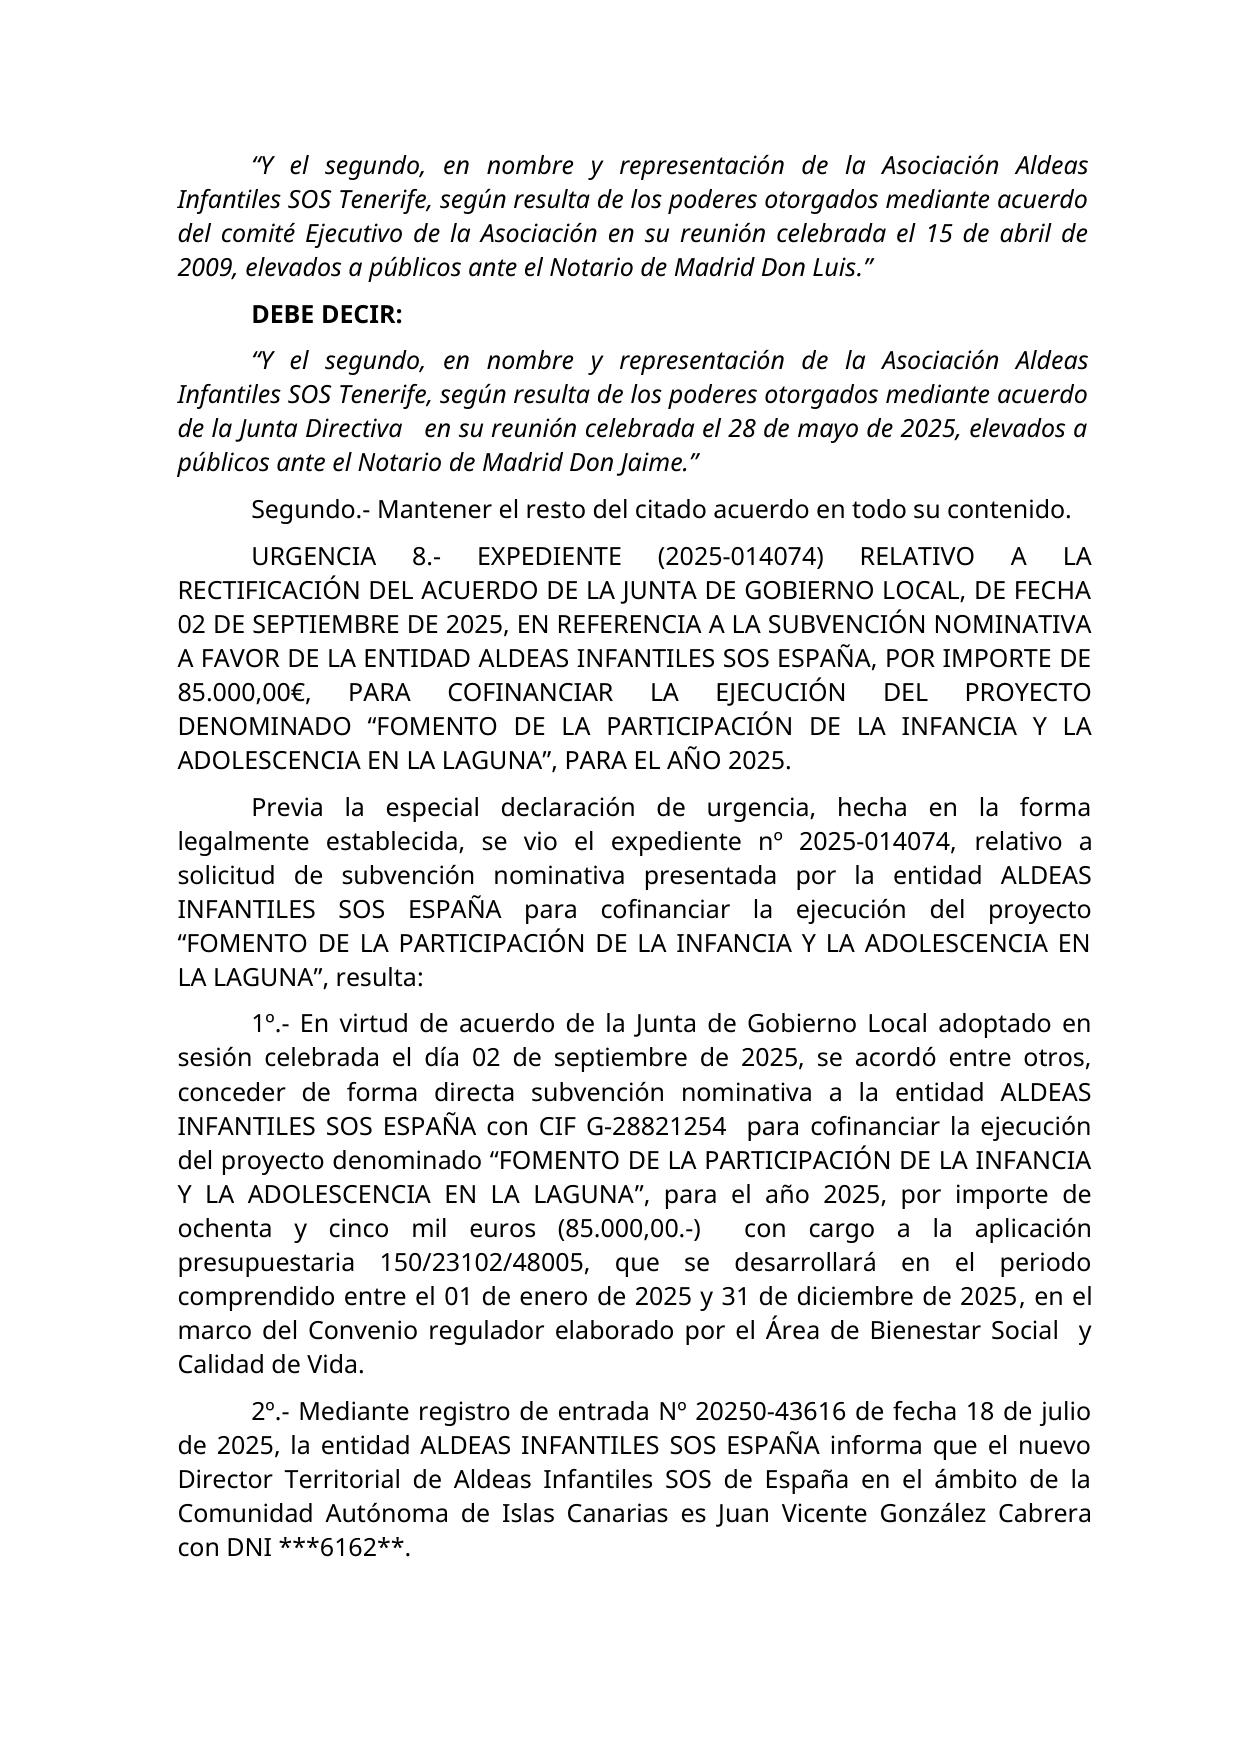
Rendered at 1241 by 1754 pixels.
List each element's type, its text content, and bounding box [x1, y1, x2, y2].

text “Y el segundo, en nombre y representación de la Asociación Aldeas Infantiles SOS Tenerife, según resulta de los poderes otorgados mediante acuerdo del comité Ejecutivo de la Asociación en su reunión celebrada el 15 de abril de 2009, elevados a públicos ante el Notario de Madrid Don Luis.” [177, 148, 1093, 284]
text 1º.- En virtud de acuerdo de la Junta de Gobierno Local adoptado en sesión celebrada el día 02 de septiembre de 2025, se acordó entre otros, conceder de forma directa subvención nominativa a la entidad ALDEAS INFANTILES SOS ESPAÑA con CIF G-28821254 para cofinanciar la ejecución del proyecto denominado “FOMENTO DE LA PARTICIPACIÓN DE LA INFANCIA Y LA ADOLESCENCIA EN LA LAGUNA”, para el año 2025, por importe de ochenta y cinco mil euros (85.000,00.-) con cargo a la aplicación presupuestaria 150/23102/48005, que se desarrollará en el periodo comprendido entre el 01 de enero de 2025 y 31 de diciembre de 2025, en el marco del Convenio regulador elaborado por el Área de Bienestar Social y Calidad de Vida. [177, 1006, 1093, 1381]
text URGENCIA 8.- EXPEDIENTE (2025-014074) RELATIVO A LA RECTIFICACIÓN DEL ACUERDO DE LA JUNTA DE GOBIERNO LOCAL, DE FECHA 02 DE SEPTIEMBRE DE 2025, EN REFERENCIA A LA SUBVENCIÓN NOMINATIVA A FAVOR DE LA ENTIDAD ALDEAS INFANTILES SOS ESPAÑA, POR IMPORTE DE 85.000,00€, PARA COFINANCIAR LA EJECUCIÓN DEL PROYECTO DENOMINADO “FOMENTO DE LA PARTICIPACIÓN DE LA INFANCIA Y LA ADOLESCENCIA EN LA LAGUNA”, PARA EL AÑO 2025. [177, 538, 1093, 777]
text 2º.- Mediante registro de entrada Nº 20250-43616 de fecha 18 de julio de 2025, la entidad ALDEAS INFANTILES SOS ESPAÑA informa que el nuevo Director Territorial de Aldeas Infantiles SOS de España en el ámbito de la Comunidad Autónoma de Islas Canarias es Juan Vicente González Cabrera con DNI ***6162**. [177, 1393, 1093, 1563]
text DEBE DECIR: [177, 296, 1093, 330]
text Previa la especial declaración de urgencia, hecha en la forma legalmente establecida, se vio el expediente nº 2025-014074, relativo a solicitud de subvención nominativa presentada por la entidad ALDEAS INFANTILES SOS ESPAÑA para cofinanciar la ejecución del proyecto “FOMENTO DE LA PARTICIPACIÓN DE LA INFANCIA Y LA ADOLESCENCIA EN LA LAGUNA”, resulta: [177, 789, 1093, 993]
text “Y el segundo, en nombre y representación de la Asociación Aldeas Infantiles SOS Tenerife, según resulta de los poderes otorgados mediante acuerdo de la Junta Directiva en su reunión celebrada el 28 de mayo de 2025, elevados a públicos ante el Notario de Madrid Don Jaime.” [177, 343, 1093, 479]
text Segundo.- Mantener el resto del citado acuerdo en todo su contenido. [177, 492, 1093, 526]
